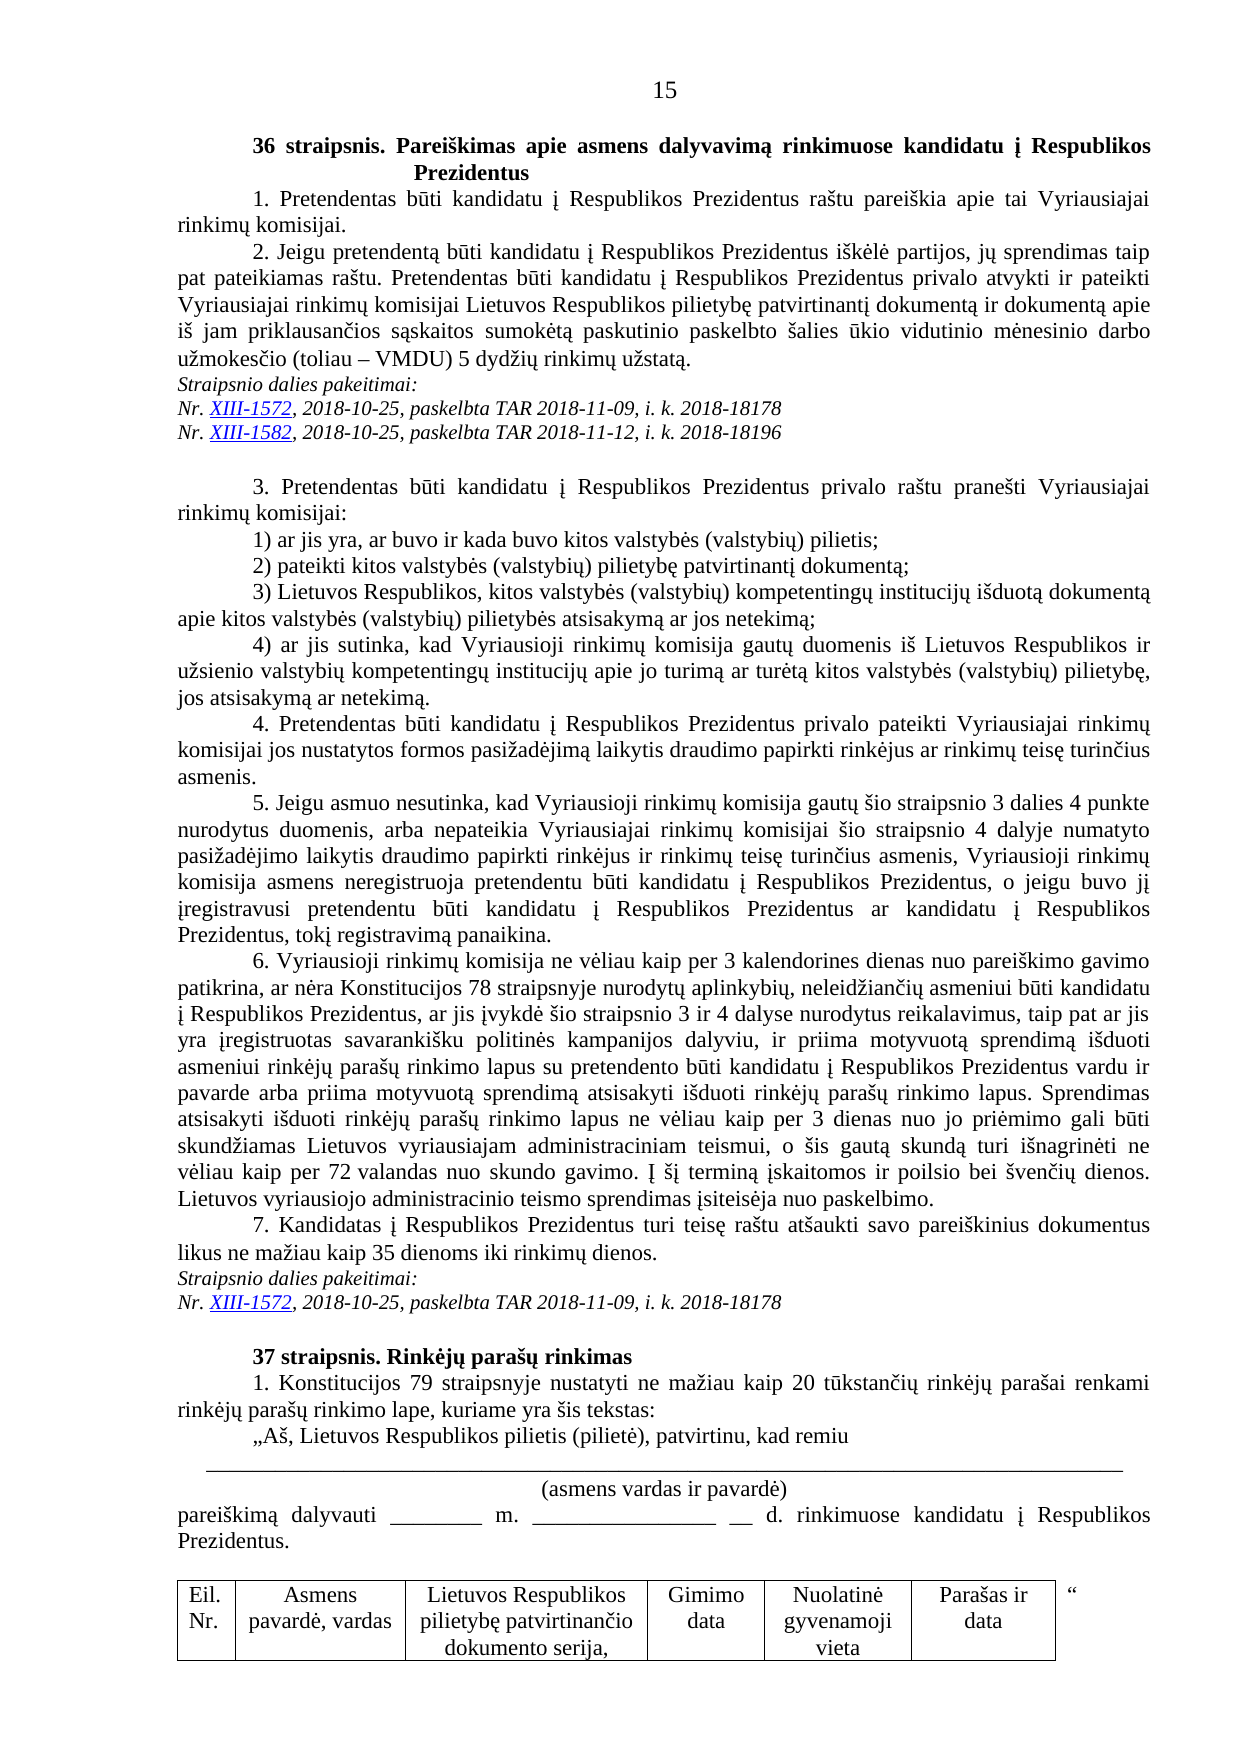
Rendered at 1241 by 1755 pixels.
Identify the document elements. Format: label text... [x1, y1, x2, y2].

table_header Gimimo data [648, 1581, 764, 1660]
text 3) Lietuvos Respublikos, kitos valstybės (valstybių) kompetentingų institucijų išduotą dokumentą apie kitos valstybės (valstybių) pilietybės atsisakymą ar jos netekimą; [177, 578, 1152, 631]
text 1. Konstitucijos 79 straipsnyje nustatyti ne mažiau kaip 20 tūkstančių rinkėjų parašai renkami rinkėjų parašų rinkimo lape, kuriame yra šis tekstas: [177, 1369, 1152, 1422]
text 7. Kandidatas į Respublikos Prezidentus turi teisę raštu atšaukti savo pareiškinius dokumentus likus ne mažiau kaip 35 dienoms iki rinkimų dienos. [177, 1211, 1152, 1266]
table_header Eil. Nr. [178, 1581, 235, 1660]
text 4) ar jis sutinka, kad Vyriausioji rinkimų komisija gautų duomenis iš Lietuvos Respublikos ir užsienio valstybių kompetentingų institucijų apie jo turimą ar turėtą kitos valstybės (valstybių) pilietybę, jos atsisakymą ar netekimą. [177, 631, 1152, 710]
text 1. Pretendentas būti kandidatu į Respublikos Prezidentus raštu pareiškia apie tai Vyriausiajai rinkimų komisijai. [177, 185, 1152, 238]
text Nr. XIII-1582, 2018-10-25, paskelbta TAR 2018-11-12, i. k. 2018-18196 [177, 420, 1152, 444]
text pareiškimą dalyvauti ________ m. ________________ __ d. rinkimuose kandidatu į Respublikos Prezidentus. [177, 1501, 1152, 1554]
text 5. Jeigu asmuo nesutinka, kad Vyriausioji rinkimų komisija gautų šio straipsnio 3 dalies 4 punkte nurodytus duomenis, arba nepateikia Vyriausiajai rinkimų komisijai šio straipsnio 4 dalyje numatyto pasižadėjimo laikytis draudimo papirkti rinkėjus ir rinkimų teisę turinčius asmenis, Vyriausioji rinkimų komisija asmens neregistruoja pretendentu būti kandidatu į Respublikos Prezidentus, o jeigu buvo jį įregistravusi pretendentu būti kandidatu į Respublikos Prezidentus ar kandidatu į Respublikos Prezidentus, tokį registravimą panaikina. [177, 789, 1152, 947]
text ________________________________________________________________________________ (asmens vardas ir pavardė) [177, 1448, 1152, 1501]
table_header Parašas ir data [912, 1581, 1055, 1660]
text 2. Jeigu pretendentą būti kandidatu į Respublikos Prezidentus iškėlė partijos, jų sprendimas taip pat pateikiamas raštu. Pretendentas būti kandidatu į Respublikos Prezidentus privalo atvykti ir pateikti Vyriausiajai rinkimų komisijai Lietuvos Respublikos pilietybę patvirtinantį dokumentą ir dokumentą apie iš jam priklausančios sąskaitos sumokėtą paskutinio paskelbto šalies ūkio vidutinio mėnesinio darbo užmokesčio (toliau – VMDU) 5 dydžių rinkimų užstatą. [177, 238, 1152, 372]
text 37 straipsnis. Rinkėjų parašų rinkimas [177, 1343, 1152, 1369]
table_header Lietuvos Respublikos pilietybę patvirtinančio dokumento serija, [406, 1581, 647, 1660]
table_header “ [1056, 1580, 1089, 1660]
text Straipsnio dalies pakeitimai: [177, 1266, 1152, 1290]
table_header Nuolatinė gyvenamoji vieta [765, 1581, 911, 1660]
text 2) pateikti kitos valstybės (valstybių) pilietybę patvirtinantį dokumentą; [177, 552, 1152, 578]
text 3. Pretendentas būti kandidatu į Respublikos Prezidentus privalo raštu pranešti Vyriausiajai rinkimų komisijai: [177, 473, 1152, 526]
text Nr. XIII-1572, 2018-10-25, paskelbta TAR 2018-11-09, i. k. 2018-18178 [177, 1290, 1152, 1314]
text „Aš, Lietuvos Respublikos pilietis (pilietė), patvirtinu, kad remiu [177, 1422, 1152, 1448]
text Straipsnio dalies pakeitimai: [177, 372, 1152, 396]
table_header Asmens pavardė, vardas [236, 1581, 405, 1660]
text 1) ar jis yra, ar buvo ir kada buvo kitos valstybės (valstybių) pilietis; [177, 526, 1152, 552]
text 6. Vyriausioji rinkimų komisija ne vėliau kaip per 3 kalendorines dienas nuo pareiškimo gavimo patikrina, ar nėra Konstitucijos 78 straipsnyje nurodytų aplinkybių, neleidžiančių asmeniui būti kandidatu į Respublikos Prezidentus, ar jis įvykdė šio straipsnio 3 ir 4 dalyse nurodytus reikalavimus, taip pat ar jis yra įregistruotas savarankišku politinės kampanijos dalyviu, ir priima motyvuotą sprendimą išduoti asmeniui rinkėjų parašų rinkimo lapus su pretendento būti kandidatu į Respublikos Prezidentus vardu ir pavarde arba priima motyvuotą sprendimą atsisakyti išduoti rinkėjų parašų rinkimo lapus. Sprendimas atsisakyti išduoti rinkėjų parašų rinkimo lapus ne vėliau kaip per 3 dienas nuo jo priėmimo gali būti skundžiamas Lietuvos vyriausiajam administraciniam teismui, o šis gautą skundą turi išnagrinėti ne vėliau kaip per 72 valandas nuo skundo gavimo. Į šį terminą įskaitomos ir poilsio bei švenčių dienos. Lietuvos vyriausiojo administracinio teismo sprendimas įsiteisėja nuo paskelbimo. [177, 947, 1152, 1211]
text 4. Pretendentas būti kandidatu į Respublikos Prezidentus privalo pateikti Vyriausiajai rinkimų komisijai jos nustatytos formos pasižadėjimą laikytis draudimo papirkti rinkėjus ar rinkimų teisę turinčius asmenis. [177, 710, 1152, 789]
text 36 straipsnis. Pareiškimas apie asmens dalyvavimą rinkimuose kandidatu į Respublikos Prezidentus [252, 132, 1152, 185]
text Nr. XIII-1572, 2018-10-25, paskelbta TAR 2018-11-09, i. k. 2018-18178 [177, 396, 1152, 420]
